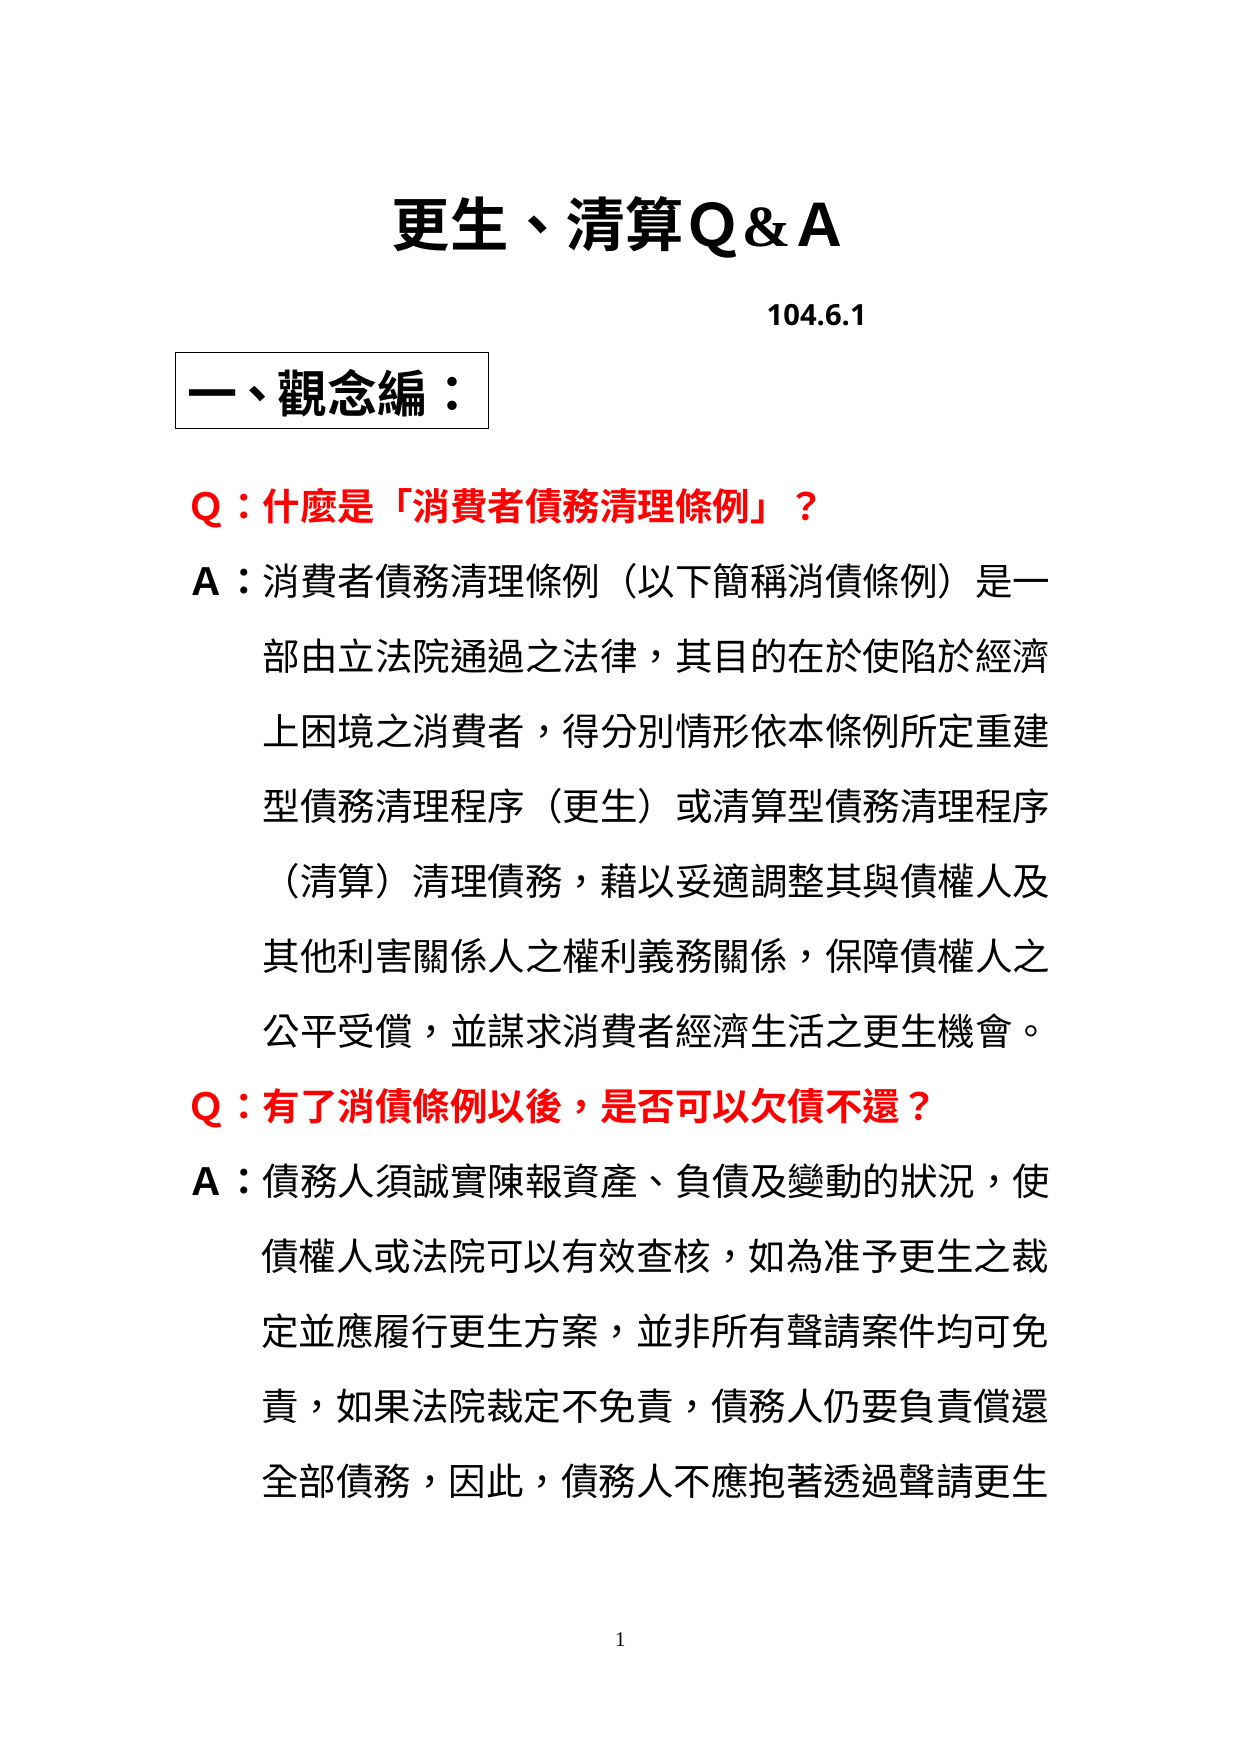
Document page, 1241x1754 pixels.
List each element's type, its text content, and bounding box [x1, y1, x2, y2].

text Ａ：消費者債務清理條例（以下簡稱消債條例）是一 [187, 542, 1053, 617]
text Ｑ：什麼是「消費者債務清理條例」？ [187, 467, 1053, 542]
text 104.6.1 [187, 277, 1053, 352]
text 部由立法院通過之法律，其目的在於使陷於經濟上困境之消費者，得分別情形依本條例所定重建型債務清理程序（更生）或清算型債務清理程序（清算）清理債務，藉以妥適調整其與債權人及其他利害關係人之權利義務關係，保障債權人之公平受償，並謀求消費者經濟生活之更生機會。 [262, 617, 1053, 1067]
text 更生、清算Ｑ&Ａ [187, 164, 1053, 277]
text Ａ：債務人須誠實陳報資產、負債及變動的狀況，使債權人或法院可以有效查核，如為准予更生之裁定並應履行更生方案，並非所有聲請案件均可免責，如果法院裁定不免責，債務人仍要負責償還全部債務，因此，債務人不應抱著透過聲請更生 [187, 1142, 1053, 1517]
text Ｑ：有了消債條例以後，是否可以欠債不還？ [187, 1067, 1053, 1142]
table_header 一、觀念編： [176, 353, 488, 428]
